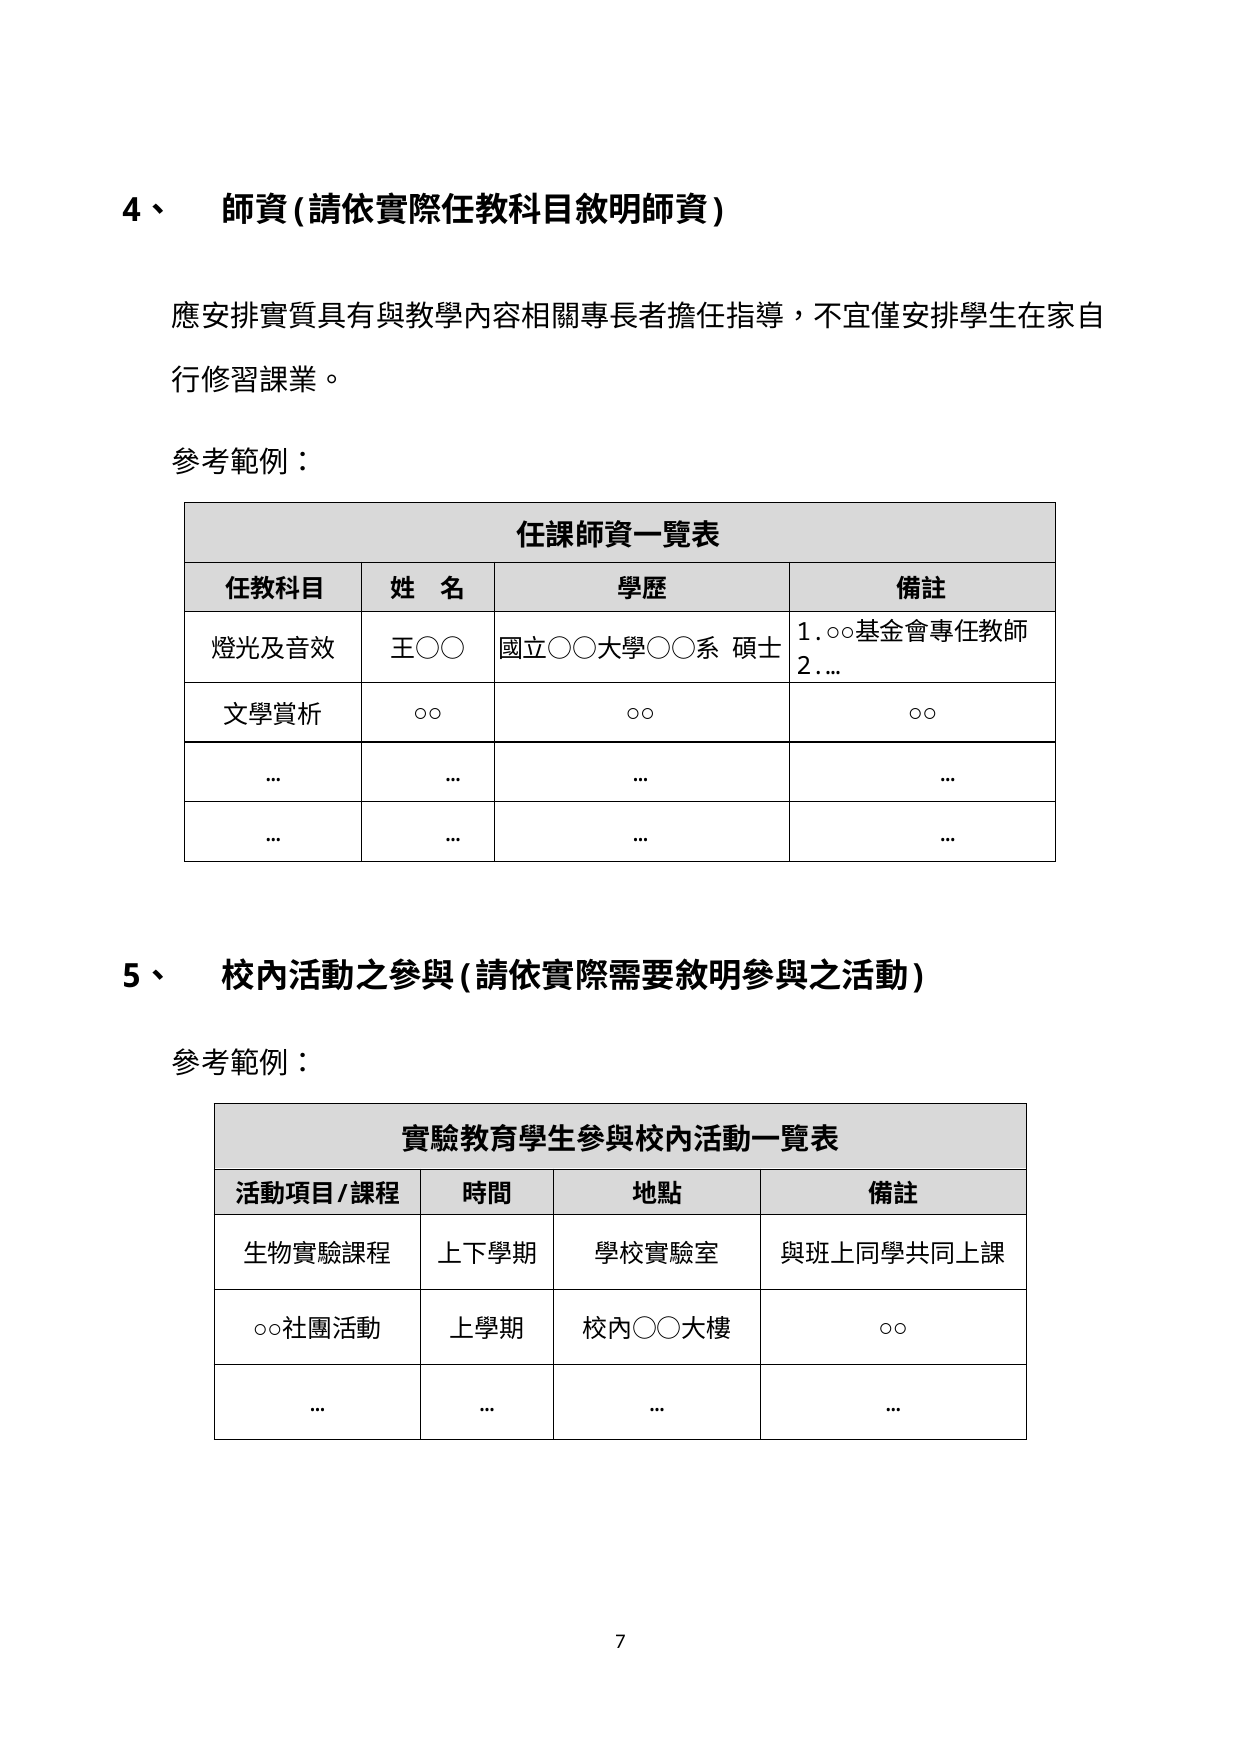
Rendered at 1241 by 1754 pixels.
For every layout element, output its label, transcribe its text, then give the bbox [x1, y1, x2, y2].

table_cell 生物實驗課程 [215, 1215, 420, 1289]
list 校內活動之參與(請依實際需要敘明參與之活動) [121, 948, 1128, 997]
table_cell … [790, 802, 1055, 861]
table_cell 姓 名 [362, 563, 494, 611]
table_cell 備註 [761, 1170, 1026, 1214]
table_cell 1.○○基金會專任教師 2.… [790, 612, 1055, 682]
table_cell … [495, 743, 789, 801]
table_cell 國立○○大學○○系 碩士 [495, 612, 789, 682]
table_cell … [185, 802, 361, 861]
table_cell ○○社團活動 [215, 1290, 420, 1364]
table_cell … [495, 802, 789, 861]
table_cell ○○ [761, 1290, 1026, 1364]
text 參考範例： [172, 438, 1128, 481]
table_header 實驗教育學生參與校內活動一覽表 [215, 1104, 1026, 1168]
table_cell ○○ [362, 683, 494, 741]
table_cell … [362, 802, 494, 861]
table_cell 燈光及音效 [185, 612, 361, 682]
table_cell 學校實驗室 [554, 1215, 760, 1289]
table_cell … [761, 1365, 1026, 1439]
table_cell 校內○○大樓 [554, 1290, 760, 1364]
text 應安排實質具有與教學內容相關專長者擔任指導，不宜僅安排學生在家自行修習課業。 [172, 293, 1128, 399]
text 參考範例： [172, 1040, 1128, 1082]
table_cell ○○ [495, 683, 789, 741]
table_cell 地點 [554, 1170, 760, 1214]
table_cell 備註 [790, 563, 1055, 611]
table_cell 與班上同學共同上課 [761, 1215, 1026, 1289]
table_header 任課師資一覽表 [185, 503, 1055, 562]
table_cell … [215, 1365, 420, 1439]
table_cell 任教科目 [185, 563, 361, 611]
table_cell ○○ [790, 683, 1055, 741]
table_cell … [554, 1365, 760, 1439]
table_cell 上下學期 [421, 1215, 553, 1289]
list 師資(請依實際任教科目敘明師資) [121, 183, 1128, 231]
table_cell 上學期 [421, 1290, 553, 1364]
table_cell 時間 [421, 1170, 553, 1214]
table_cell 活動項目/課程 [215, 1170, 420, 1214]
table_cell 文學賞析 [185, 683, 361, 741]
table_cell … [362, 743, 494, 801]
table_cell … [185, 743, 361, 801]
table_cell … [790, 743, 1055, 801]
table_cell … [421, 1365, 553, 1439]
table_cell 王○○ [362, 612, 494, 682]
table_cell 學歷 [495, 563, 789, 611]
